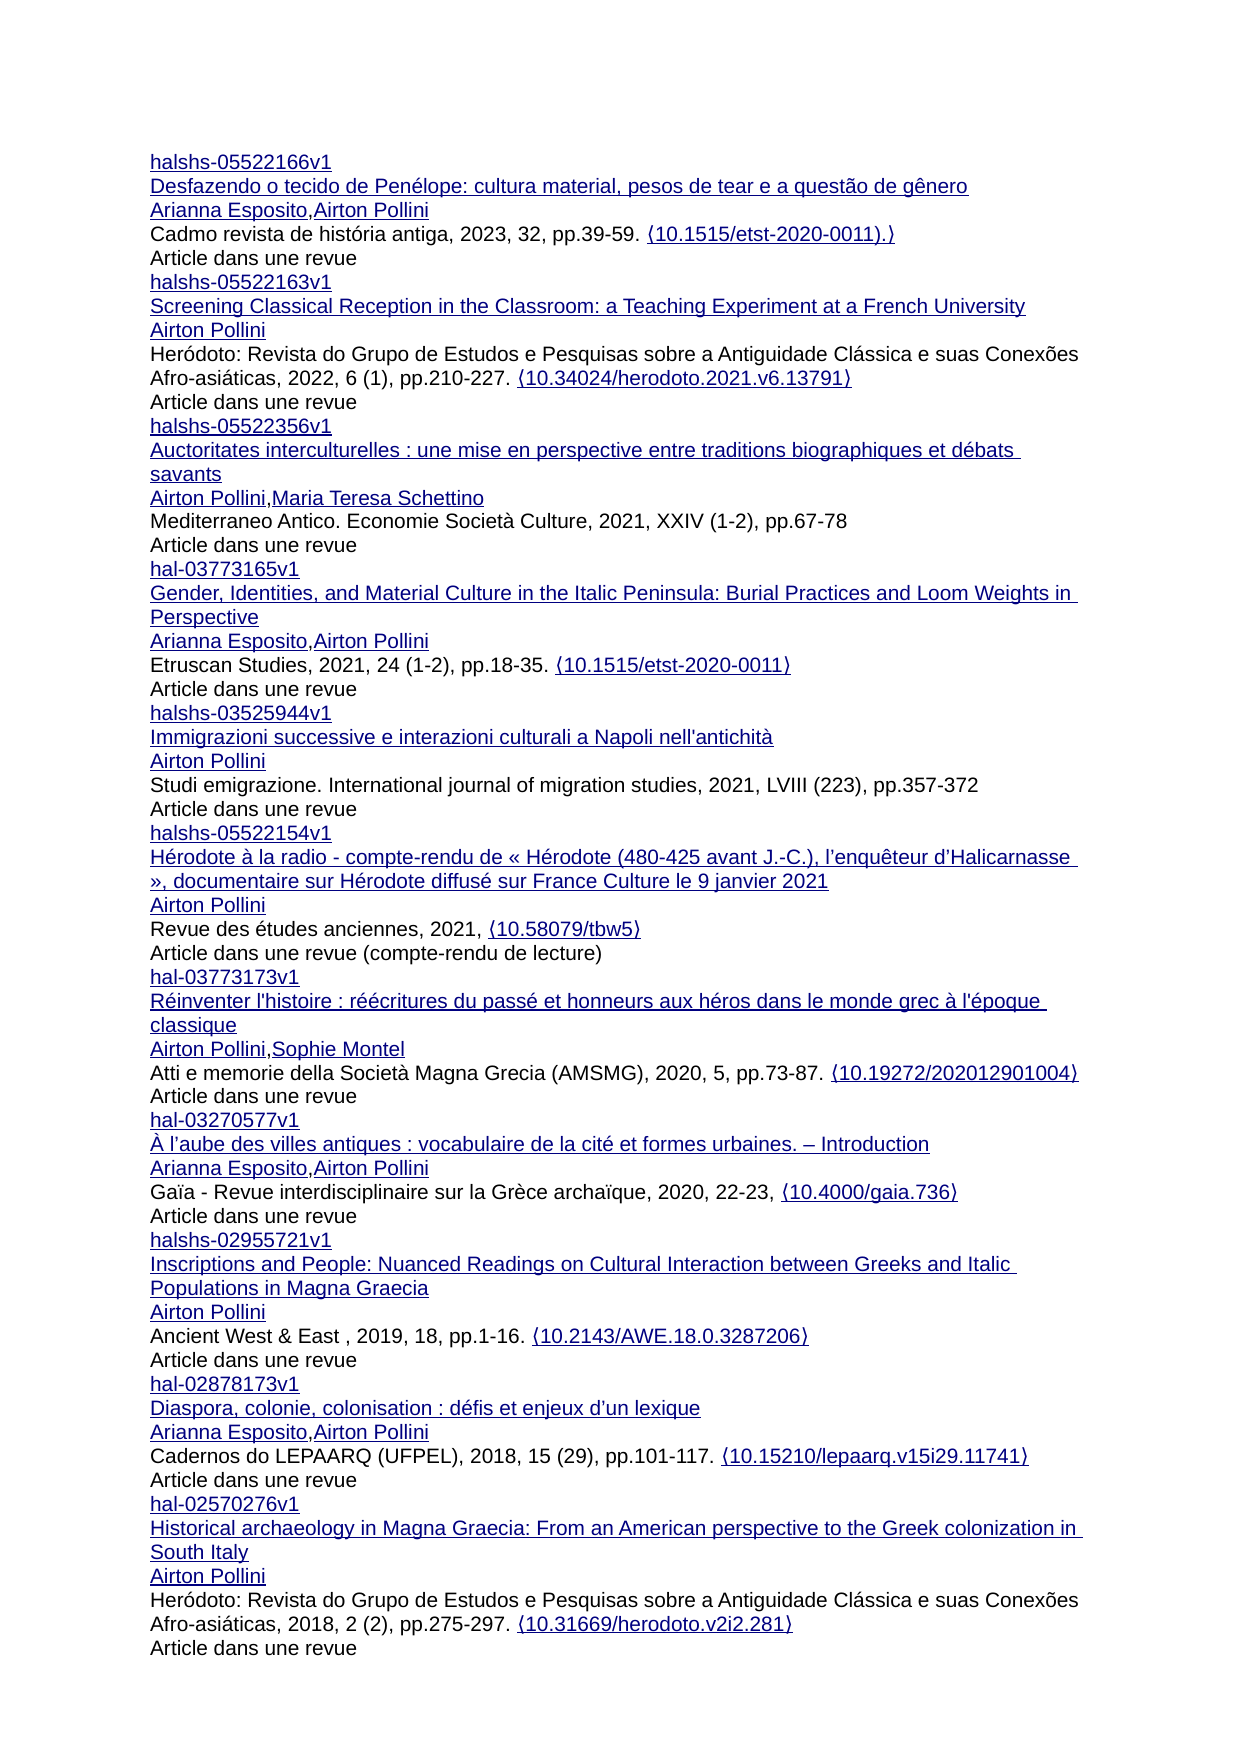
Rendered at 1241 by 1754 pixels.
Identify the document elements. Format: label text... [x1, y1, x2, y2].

table_cell À l’aube des villes antiques : vocabulaire de la cité et formes urbaines. – Introduction Arianna Esposito,Airton Pollini Gaïa - Revue interdisciplinaire sur la Grèce archaïque, 2020, 22-23, ⟨10.4000/gaia.736⟩ Article dans une revue halshs-02955721v1 [150, 1132, 1090, 1252]
table_cell Historical archaeology in Magna Graecia: From an American perspective to the Greek colonization in South Italy Airton Pollini Heródoto: Revista do Grupo de Estudos e Pesquisas sobre a Antiguidade Clássica e suas Conexões Afro-asiáticas, 2018, 2 (2), pp.275-297. ⟨10.31669/herodoto.v2i2.281⟩ Article dans une revue [150, 1516, 1090, 1659]
table_cell halshs-05522166v1 [150, 150, 1090, 174]
table_cell Screening Classical Reception in the Classroom: a Teaching Experiment at a French University Airton Pollini Heródoto: Revista do Grupo de Estudos e Pesquisas sobre a Antiguidade Clássica e suas Conexões Afro-asiáticas, 2022, 6 (1), pp.210-227. ⟨10.34024/herodoto.2021.v6.13791⟩ Article dans une revue halshs-05522356v1 [150, 294, 1090, 437]
table_cell Desfazendo o tecido de Penélope: cultura material, pesos de tear e a questão de gênero Arianna Esposito,Airton Pollini Cadmo revista de história antiga, 2023, 32, pp.39-59. ⟨10.1515/etst-2020-0011).⟩ Article dans une revue halshs-05522163v1 [150, 174, 1090, 294]
table_cell Hérodote à la radio - compte-rendu de « Hérodote (480-425 avant J.-C.), l’enquêteur d’Halicarnasse », documentaire sur Hérodote diffusé sur France Culture le 9 janvier 2021 Airton Pollini Revue des études anciennes, 2021, ⟨10.58079/tbw5⟩ Article dans une revue (compte-rendu de lecture) hal-03773173v1 [150, 845, 1090, 988]
table_cell Diaspora, colonie, colonisation : défis et enjeux d’un lexique Arianna Esposito,Airton Pollini Cadernos do LEPAARQ (UFPEL), 2018, 15 (29), pp.101-117. ⟨10.15210/lepaarq.v15i29.11741⟩ Article dans une revue hal-02570276v1 [150, 1396, 1090, 1516]
table_cell Inscriptions and People: Nuanced Readings on Cultural Interaction between Greeks and Italic Populations in Magna Graecia Airton Pollini Ancient West & East , 2019, 18, pp.1-16. ⟨10.2143/AWE.18.0.3287206⟩ Article dans une revue hal-02878173v1 [150, 1252, 1090, 1396]
table_cell Immigrazioni successive e interazioni culturali a Napoli nell'antichità Airton Pollini Studi emigrazione. International journal of migration studies, 2021, LVIII (223), pp.357-372 Article dans une revue halshs-05522154v1 [150, 725, 1090, 845]
table_cell Gender, Identities, and Material Culture in the Italic Peninsula: Burial Practices and Loom Weights in Perspective Arianna Esposito,Airton Pollini Etruscan Studies, 2021, 24 (1-2), pp.18-35. ⟨10.1515/etst-2020-0011⟩ Article dans une revue halshs-03525944v1 [150, 581, 1090, 725]
table_cell Réinventer l'histoire : réécritures du passé et honneurs aux héros dans le monde grec à l'époque classique Airton Pollini,Sophie Montel Atti e memorie della Società Magna Grecia (AMSMG), 2020, 5, pp.73-87. ⟨10.19272/202012901004⟩ Article dans une revue hal-03270577v1 [150, 989, 1090, 1132]
table_cell Auctoritates interculturelles : une mise en perspective entre traditions biographiques et débats savants Airton Pollini,Maria Teresa Schettino Mediterraneo Antico. Economie Società Culture, 2021, XXIV (1-2), pp.67-78 Article dans une revue hal-03773165v1 [150, 438, 1090, 581]
